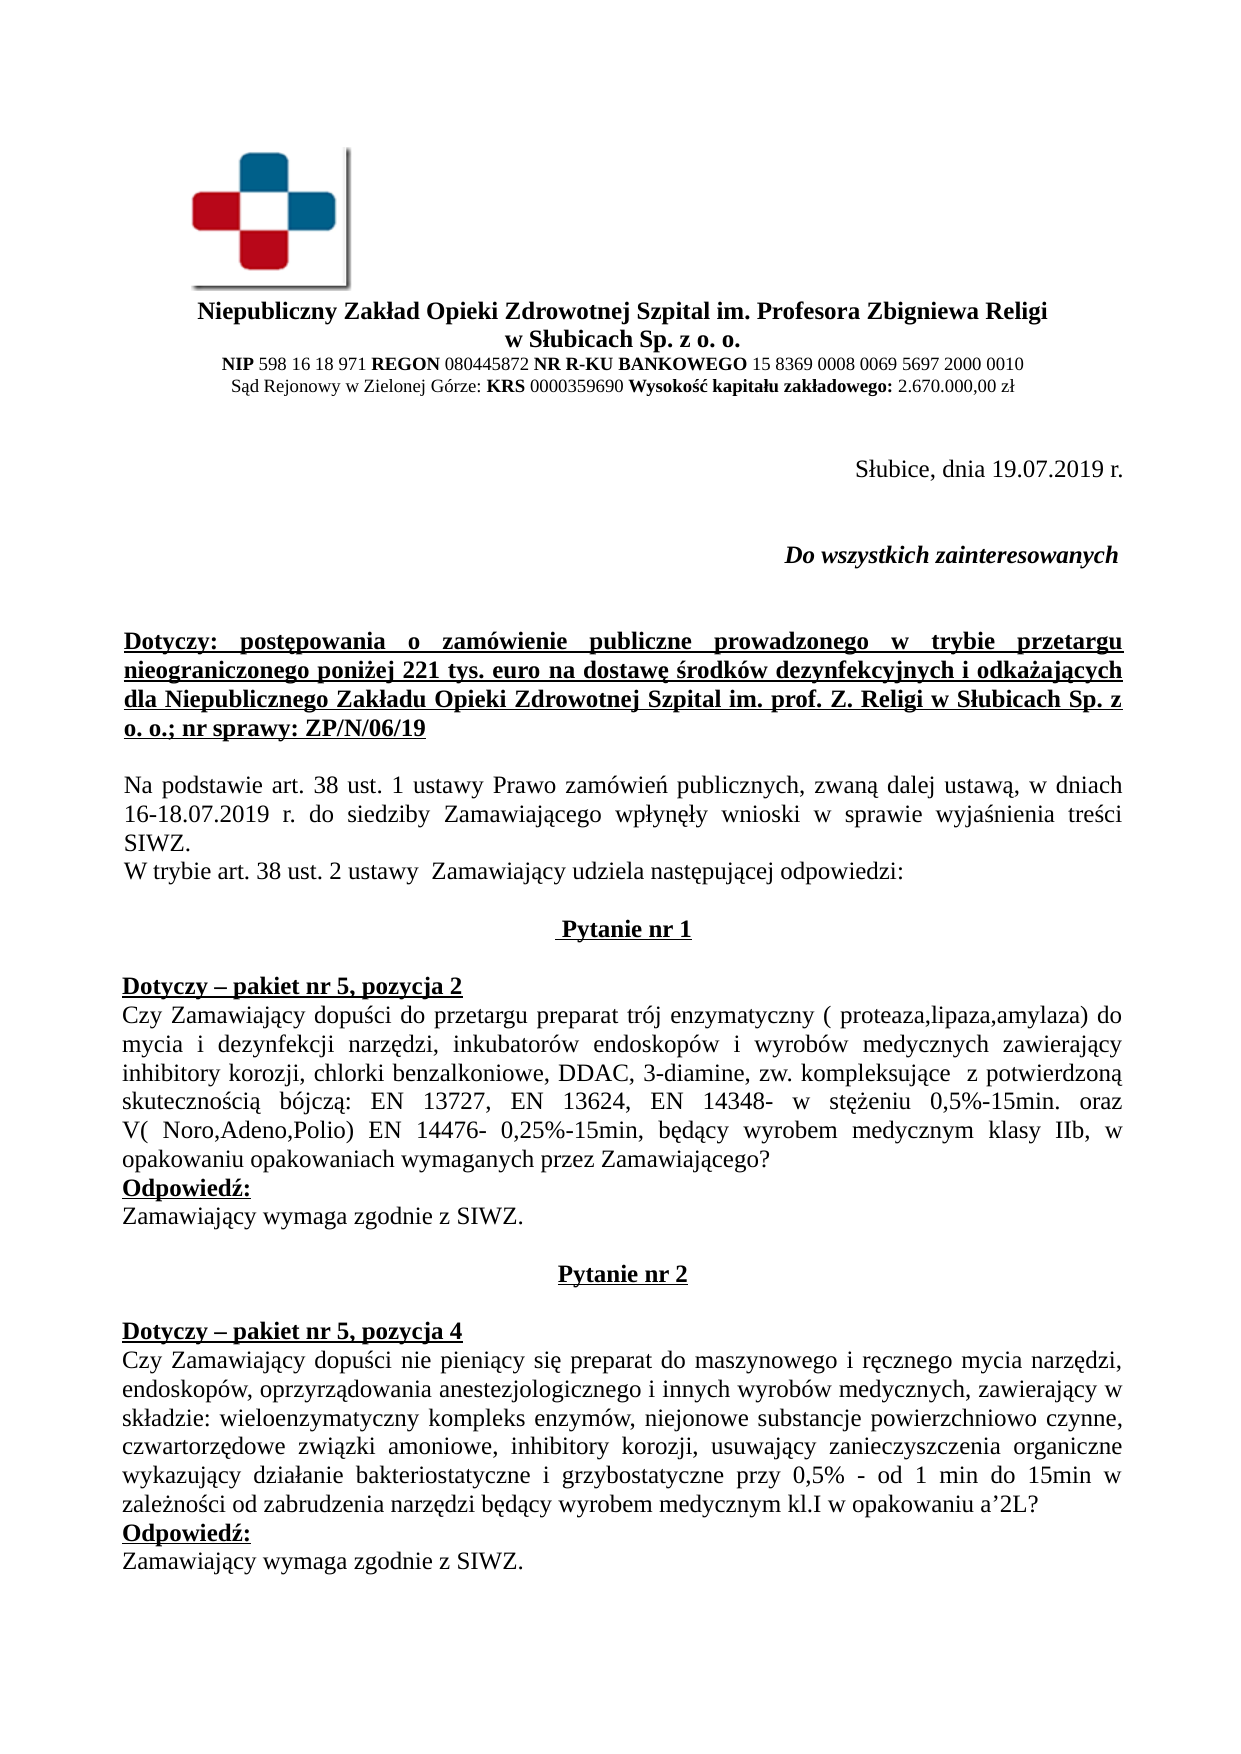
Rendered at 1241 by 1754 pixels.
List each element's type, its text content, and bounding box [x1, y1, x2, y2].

text NIP 598 16 18 971 REGON 080445872 NR R-KU BANKOWEGO 15 8369 0008 0069 5697 2000 0010 [122, 353, 1123, 375]
text Pytanie nr 2 [122, 1259, 1123, 1288]
picture [190, 147, 352, 291]
text Dotyczy – pakiet nr 5, pozycja 2 [122, 971, 1123, 1000]
text Czy Zamawiający dopuści nie pieniący się preparat do maszynowego i ręcznego mycia narzędzi, endoskopów, oprzyrządowania anestezjologicznego i innych wyrobów medycznych, zawierający w składzie: wieloenzymatyczny kompleks enzymów, niejonowe substancje powierzchniowo czynne, czwartorzędowe związki amoniowe, inhibitory korozji, usuwający zanieczyszczenia organiczne wykazujący działanie bakteriostatyczne i grzybostatyczne przy 0,5% - od 1 min do 15min w zależności od zabrudzenia narzędzi będący wyrobem medycznym kl.I w opakowaniu a’2L? [122, 1345, 1123, 1518]
text w Słubicach Sp. z o. o. [122, 324, 1123, 353]
text Odpowiedź: [122, 1518, 1123, 1546]
text Na podstawie art. 38 ust. 1 ustawy Prawo zamówień publicznych, zwaną dalej ustawą, w dniach 16-18.07.2019 r. do siedziby Zamawiającego wpłynęły wnioski w sprawie wyjaśnienia treści SIWZ. [123, 770, 1123, 856]
text Zamawiający wymaga zgodnie z SIWZ. [122, 1546, 1123, 1575]
text o. o.; nr sprawy: ZP/N/06/19 [123, 710, 1123, 741]
text nieograniczonego poniżej 221 tys. euro na dostawę środków dezynfekcyjnych i odkażających [123, 652, 1123, 680]
text Sąd Rejonowy w Zielonej Górze: KRS 0000359690 Wysokość kapitału zakładowego: 2.670.000,00 zł [122, 375, 1123, 396]
text dla Niepublicznego Zakładu Opieki Zdrowotnej Szpital im. prof. Z. Religi w Słubicach Sp. z [123, 681, 1123, 709]
text Zamawiający wymaga zgodnie z SIWZ. [122, 1201, 1123, 1230]
text Pytanie nr 1 [123, 914, 1123, 943]
text Do wszystkich zainteresowanych [122, 540, 1123, 569]
text W trybie art. 38 ust. 2 ustawy Zamawiający udziela następującej odpowiedzi: [123, 856, 1123, 885]
text Słubice, dnia 19.07.2019 r. [122, 454, 1123, 483]
text Niepubliczny Zakład Opieki Zdrowotnej Szpital im. Profesora Zbigniewa Religi [122, 296, 1123, 324]
text Czy Zamawiający dopuści do przetargu preparat trój enzymatyczny ( proteaza,lipaza,amylaza) do mycia i dezynfekcji narzędzi, inkubatorów endoskopów i wyrobów medycznych zawierający inhibitory korozji, chlorki benzalkoniowe, DDAC, 3-diamine, zw. kompleksujące z potwierdzoną skutecznością bójczą: EN 13727, EN 13624, EN 14348- w stężeniu 0,5%-15min. oraz V( Noro,Adeno,Polio) EN 14476- 0,25%-15min, będący wyrobem medycznym klasy IIb, w opakowaniu opakowaniach wymaganych przez Zamawiającego? [122, 1000, 1123, 1173]
text Dotyczy: postępowania o zamówienie publiczne prowadzonego w trybie przetargu [123, 626, 1123, 651]
text Odpowiedź: [122, 1173, 1123, 1201]
text Dotyczy – pakiet nr 5, pozycja 4 [122, 1316, 1123, 1345]
